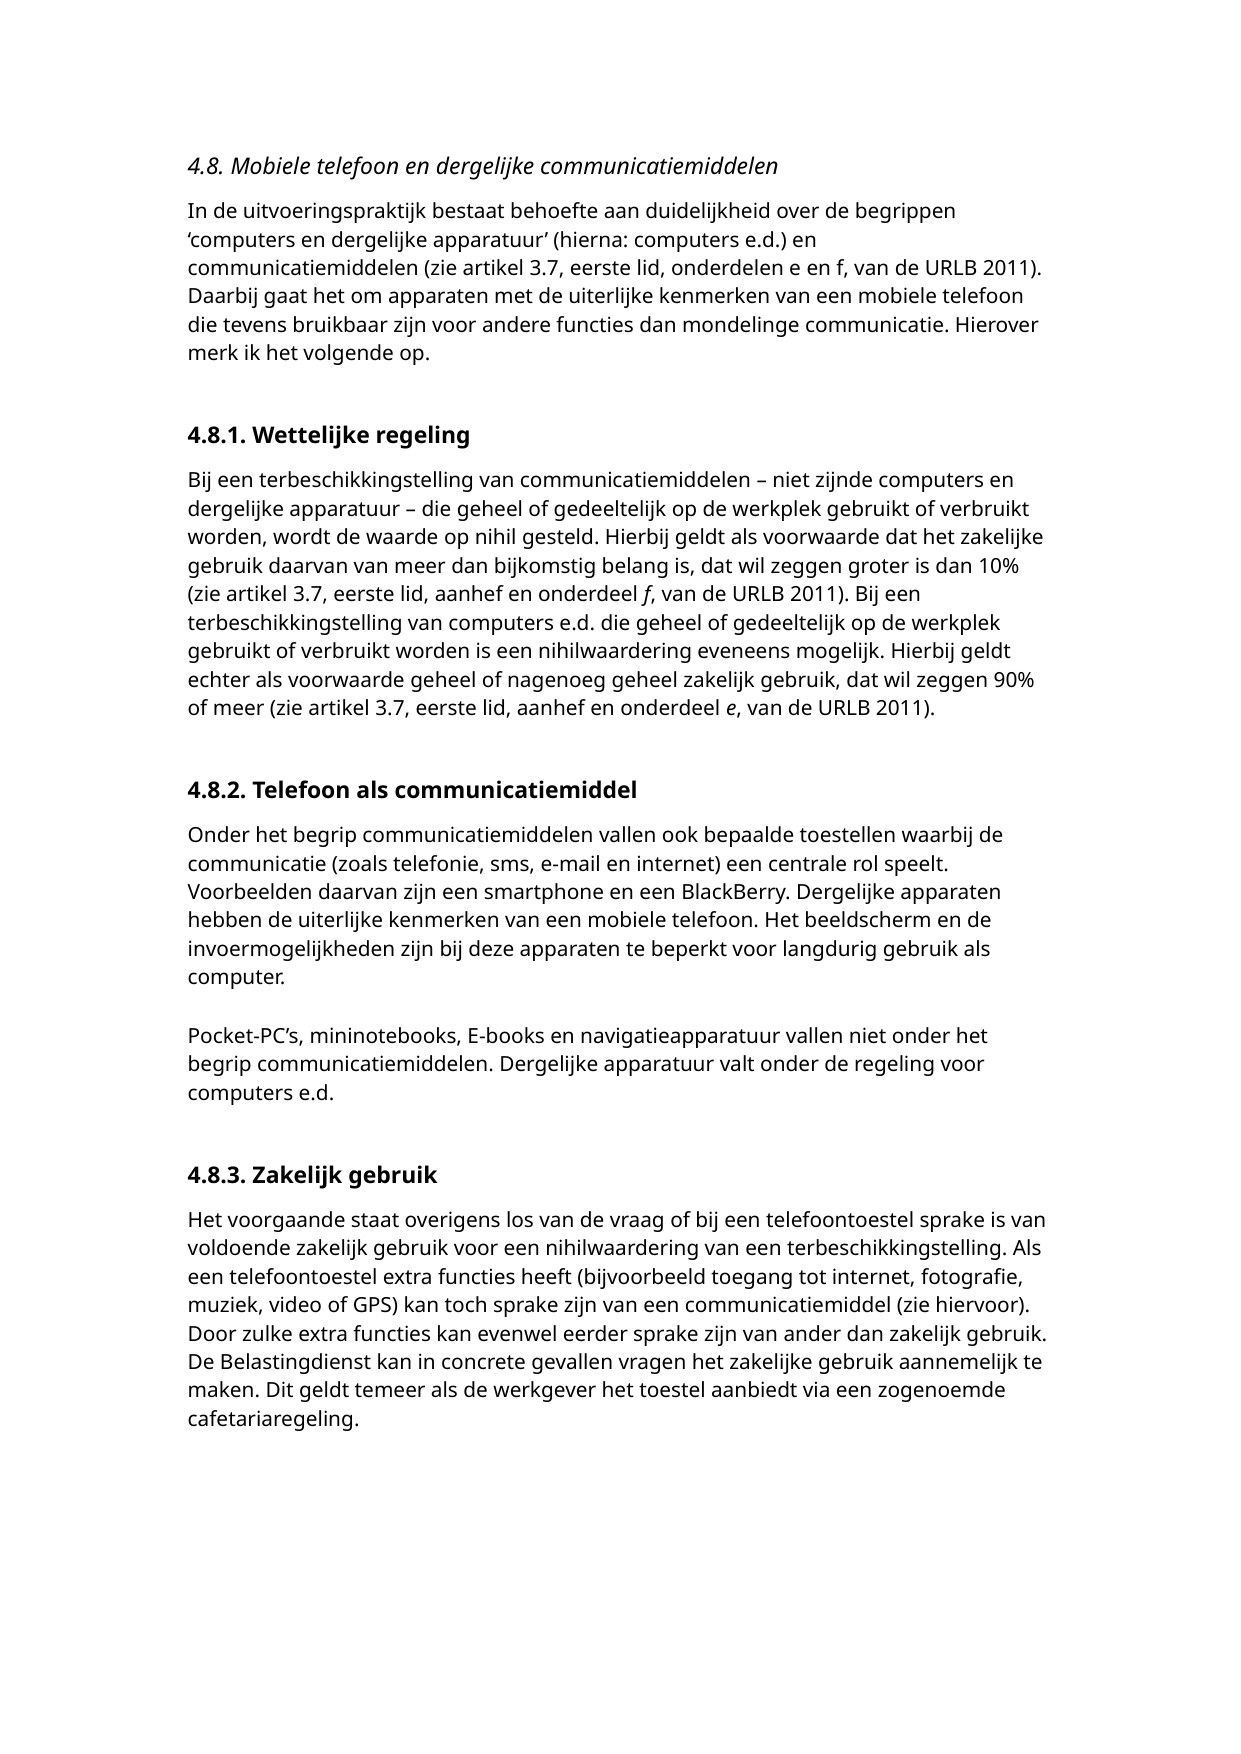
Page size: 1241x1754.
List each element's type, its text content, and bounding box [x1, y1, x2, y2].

subtitle 4.8. Mobiele telefoon en dergelijke communicatiemiddelen [187, 150, 1053, 181]
subtitle 4.8.1. Wettelijke regeling [187, 419, 1053, 451]
text Pocket-PC’s, mininotebooks, E-books en navigatieapparatuur vallen niet onder het begrip communicatiemiddelen. Dergelijke apparatuur valt onder de regeling voor computers e.d. [187, 1021, 1053, 1106]
text Bij een terbeschikkingstelling van communicatiemiddelen – niet zijnde computers en dergelijke apparatuur – die geheel of gedeeltelijk op de werkplek gebruikt of verbruikt worden, wordt de waarde op nihil gesteld. Hierbij geldt als voorwaarde dat het zakelijke gebruik daarvan van meer dan bijkomstig belang is, dat wil zeggen groter is dan 10% (zie artikel 3.7, eerste lid, aanhef en onderdeel f, van de URLB 2011). Bij een terbeschikkingstelling van computers e.d. die geheel of gedeeltelijk op de werkplek gebruikt of verbruikt worden is een nihilwaardering eveneens mogelijk. Hierbij geldt echter als voorwaarde geheel of nagenoeg geheel zakelijk gebruik, dat wil zeggen 90% of meer (zie artikel 3.7, eerste lid, aanhef en onderdeel e, van de URLB 2011). [187, 466, 1053, 722]
subtitle 4.8.2. Telefoon als communicatiemiddel [187, 774, 1053, 805]
text Onder het begrip communicatiemiddelen vallen ook bepaalde toestellen waarbij de communicatie (zoals telefonie, sms, e-mail en internet) een centrale rol speelt. Voorbeelden daarvan zijn een smartphone en een BlackBerry. Dergelijke apparaten hebben de uiterlijke kenmerken van een mobiele telefoon. Het beeldscherm en de invoermogelijkheden zijn bij deze apparaten te beperkt voor langdurig gebruik als computer. [187, 820, 1053, 991]
subtitle 4.8.3. Zakelijk gebruik [187, 1159, 1053, 1190]
text In de uitvoeringspraktijk bestaat behoefte aan duidelijkheid over de begrippen ‘computers en dergelijke apparatuur’ (hierna: computers e.d.) en communicatiemiddelen (zie artikel 3.7, eerste lid, onderdelen e en f, van de URLB 2011). Daarbij gaat het om apparaten met de uiterlijke kenmerken van een mobiele telefoon die tevens bruikbaar zijn voor andere functies dan mondelinge communicatie. Hierover merk ik het volgende op. [187, 196, 1053, 367]
text Het voorgaande staat overigens los van de vraag of bij een telefoontoestel sprake is van voldoende zakelijk gebruik voor een nihilwaardering van een terbeschikkingstelling. Als een telefoontoestel extra functies heeft (bijvoorbeeld toegang tot internet, fotografie, muziek, video of GPS) kan toch sprake zijn van een communicatiemiddel (zie hiervoor). Door zulke extra functies kan evenwel eerder sprake zijn van ander dan zakelijk gebruik. De Belastingdienst kan in concrete gevallen vragen het zakelijke gebruik aannemelijk te maken. Dit geldt temeer als de werkgever het toestel aanbiedt via een zogenoemde cafetariaregeling. [187, 1205, 1053, 1432]
